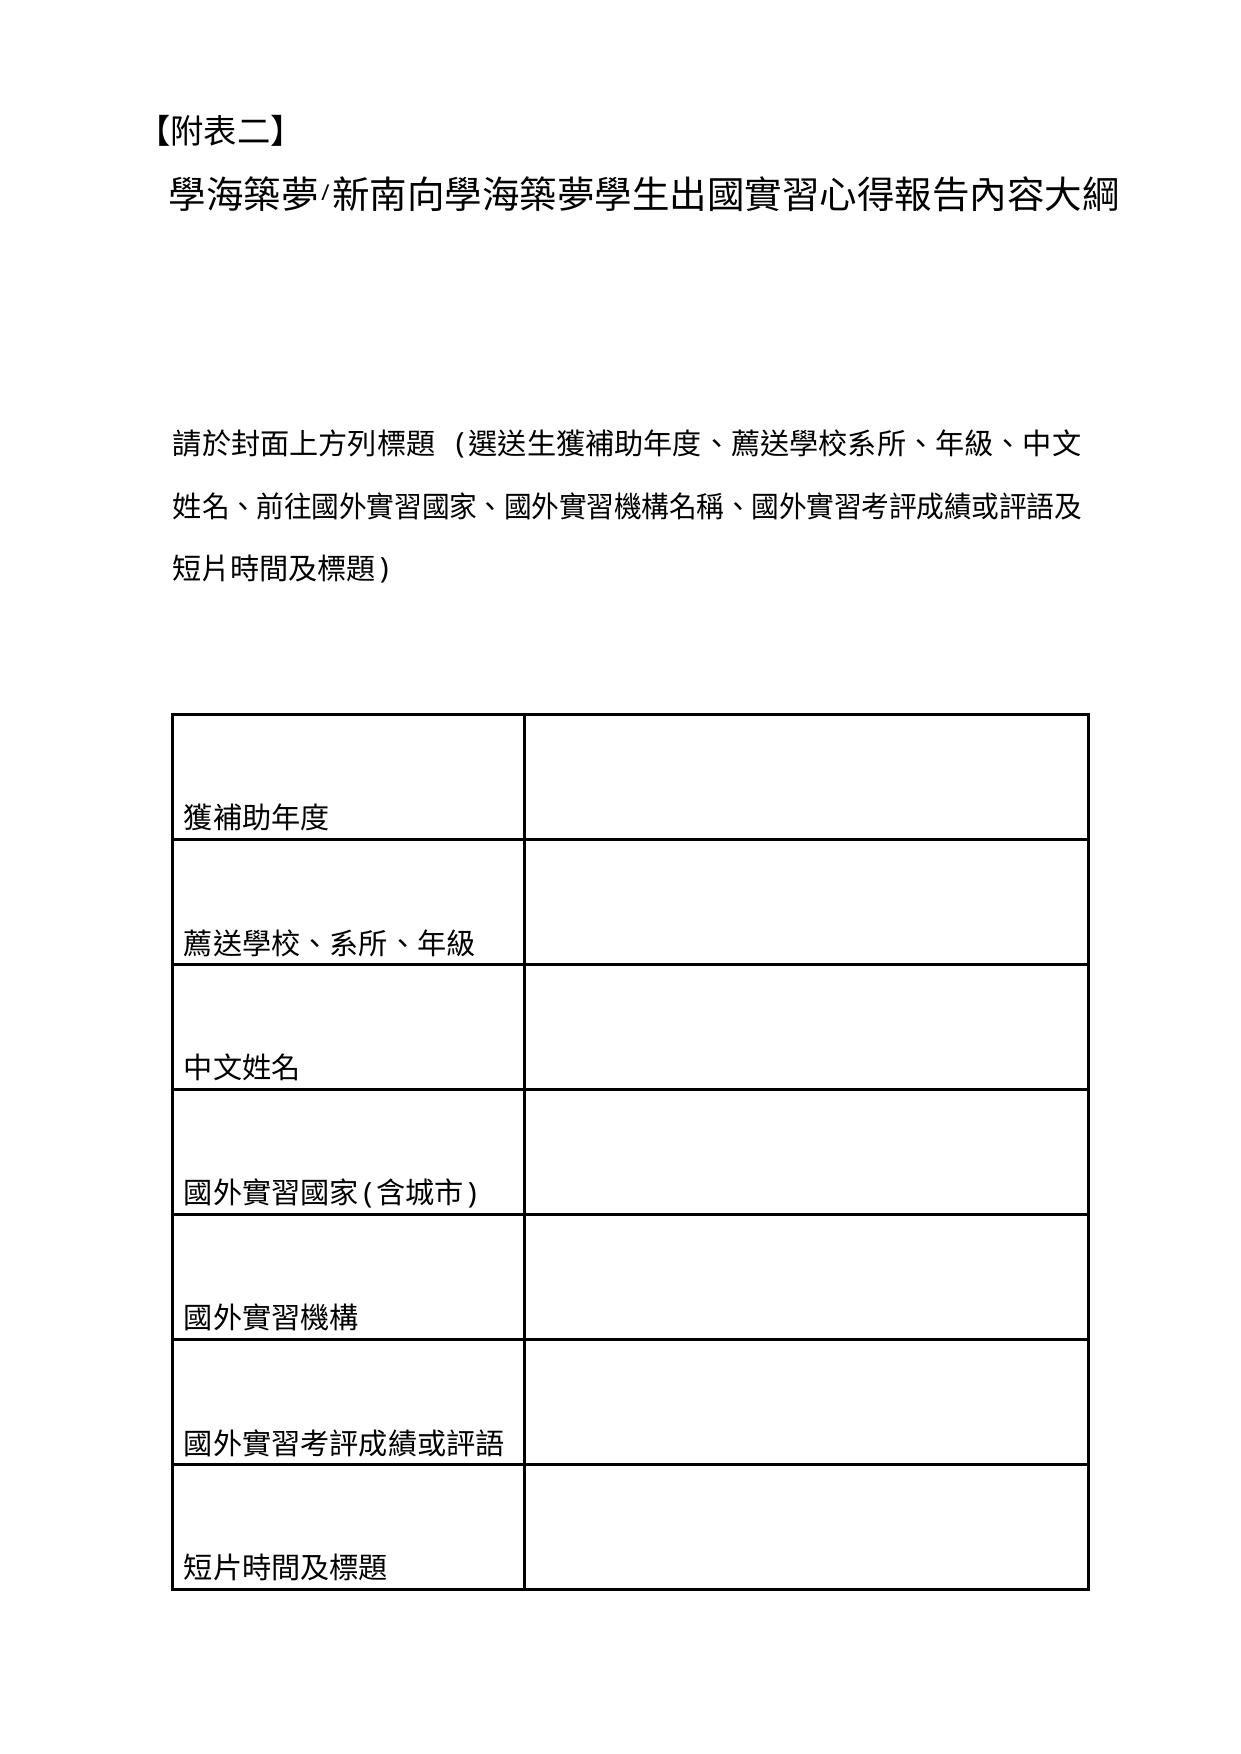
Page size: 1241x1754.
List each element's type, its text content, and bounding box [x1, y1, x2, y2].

text 學海築夢/新南向學海築夢學生出國實習心得報告內容大綱 [98, 150, 1119, 213]
table_cell 國外實習機構 [174, 1216, 523, 1338]
text 請於封面上方列標題 (選送生獲補助年度、薦送學校系所、年級、中文姓名、前往國外實習國家、國外實習機構名稱、國外實習考評成績或評語及 短片時間及標題) [173, 400, 1082, 588]
table_cell 薦送學校、系所、年級 [174, 841, 523, 963]
table_cell [526, 966, 1087, 1088]
table_cell [526, 1466, 1087, 1588]
table_cell 國外實習考評成績或評語 [174, 1341, 523, 1463]
table_cell [526, 1216, 1087, 1338]
table_cell [526, 841, 1087, 963]
table_header [526, 716, 1087, 838]
table_cell [526, 1341, 1087, 1463]
subtitle 【附表二】 [137, 88, 1140, 150]
table_cell 中文姓名 [174, 966, 523, 1088]
table_cell 國外實習國家(含城市) [174, 1091, 523, 1213]
table_cell [526, 1091, 1087, 1213]
table_cell 短片時間及標題 [174, 1466, 523, 1588]
table_header 獲補助年度 [174, 716, 523, 838]
